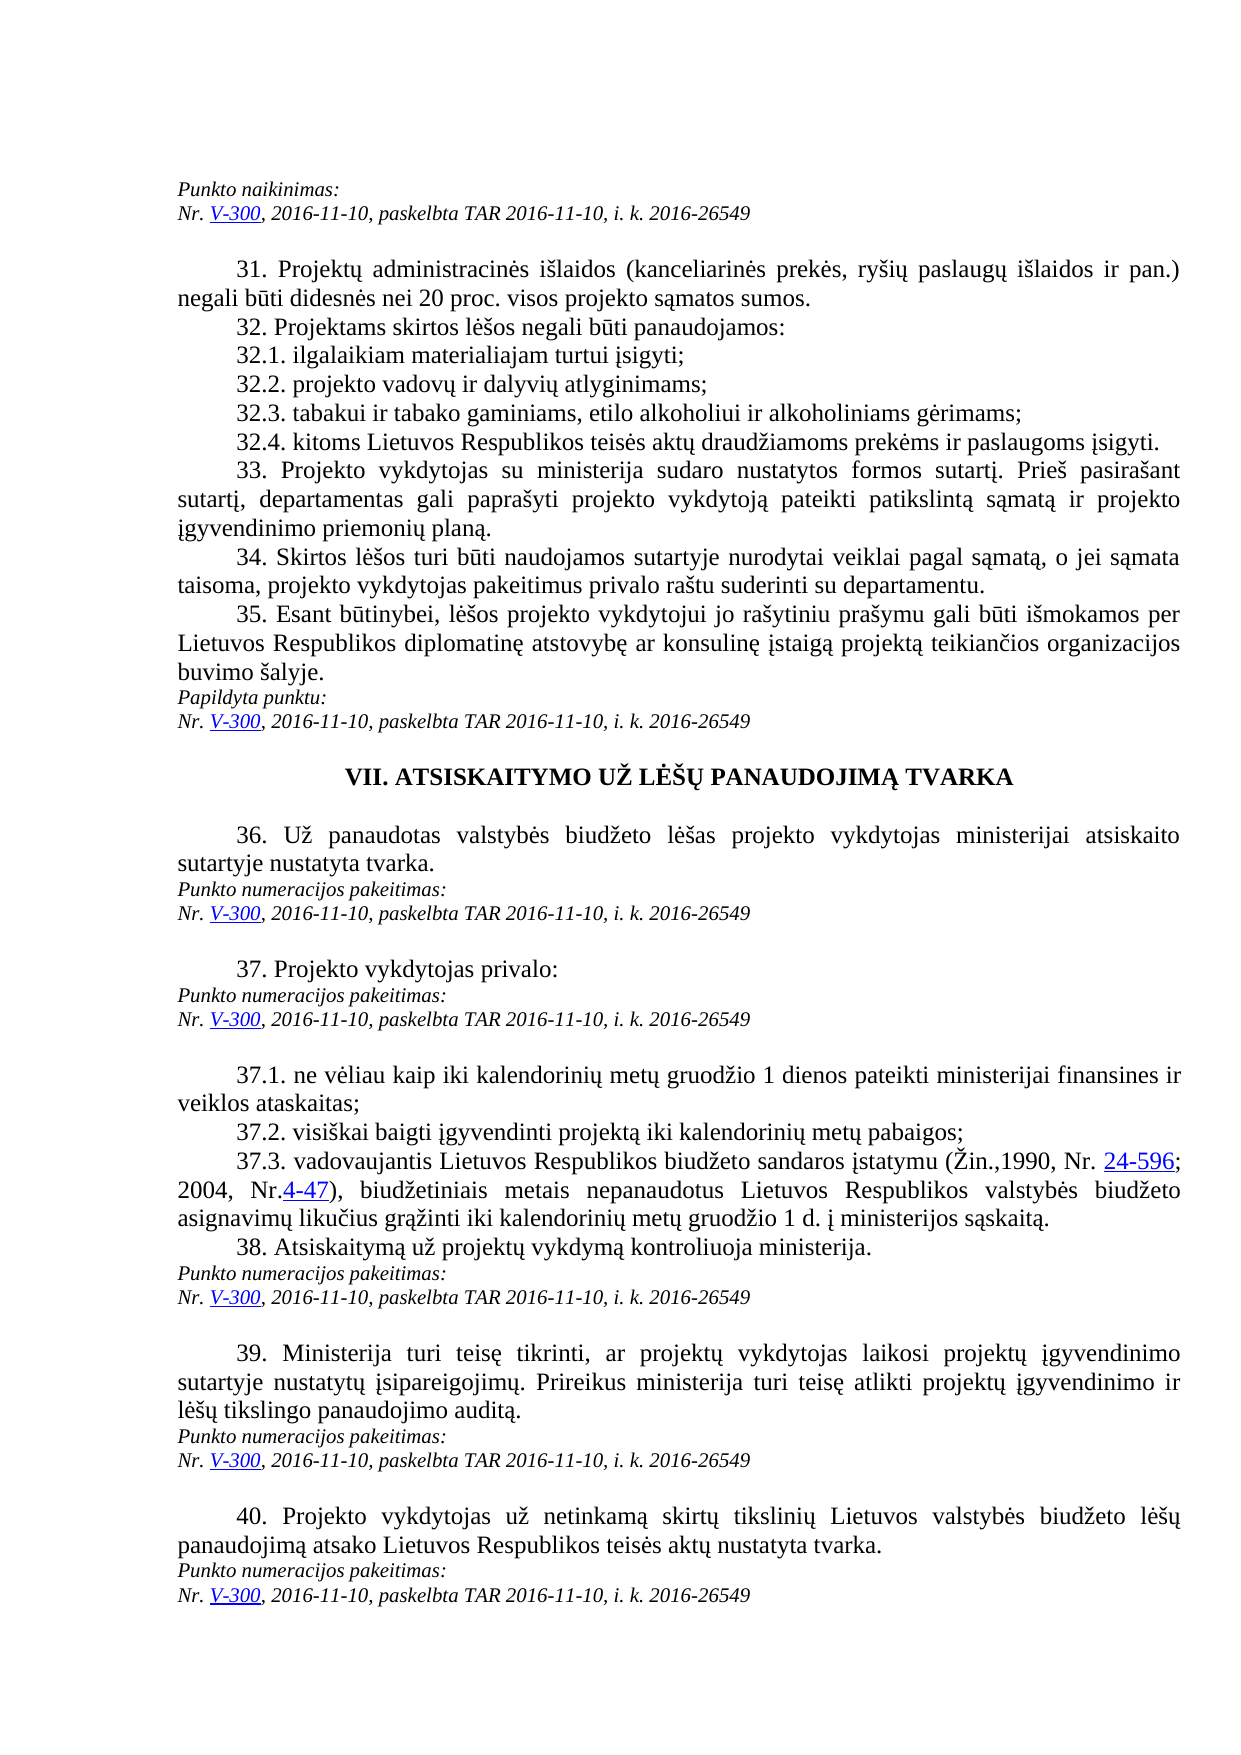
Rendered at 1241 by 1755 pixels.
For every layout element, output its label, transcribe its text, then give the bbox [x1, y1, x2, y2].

text 37.2. visiškai baigti įgyvendinti projektą iki kalendorinių metų pabaigos; [177, 1117, 1181, 1146]
text 37.1. ne vėliau kaip iki kalendorinių metų gruodžio 1 dienos pateikti ministerijai finansines ir veiklos ataskaitas; [177, 1060, 1181, 1117]
text Punkto numeracijos pakeitimas: [177, 1261, 1181, 1285]
text 34. Skirtos lėšos turi būti naudojamos sutartyje nurodytai veiklai pagal sąmatą, o jei sąmata taisoma, projekto vykdytojas pakeitimus privalo raštu suderinti su departamentu. [177, 542, 1181, 599]
text 33. Projekto vykdytojas su ministerija sudaro nustatytos formos sutartį. Prieš pasirašant sutartį, departamentas gali paprašyti projekto vykdytoją pateikti patikslintą sąmatą ir projekto įgyvendinimo priemonių planą. [177, 455, 1181, 542]
text 31. Projektų administracinės išlaidos (kanceliarinės prekės, ryšių paslaugų išlaidos ir pan.) negali būti didesnės nei 20 proc. visos projekto sąmatos sumos. [177, 254, 1181, 312]
text 38. Atsiskaitymą už projektų vykdymą kontroliuoja ministerija. [177, 1232, 1181, 1261]
text Nr. V-300, 2016-11-10, paskelbta TAR 2016-11-10, i. k. 2016-26549 [177, 201, 1181, 225]
text Nr. V-300, 2016-11-10, paskelbta TAR 2016-11-10, i. k. 2016-26549 [177, 1448, 1181, 1472]
text Papildyta punktu: [177, 685, 1181, 709]
text 32.4. kitoms Lietuvos Respublikos teisės aktų draudžiamoms prekėms ir paslaugoms įsigyti. [177, 427, 1181, 455]
text 35. Esant būtinybei, lėšos projekto vykdytojui jo rašytiniu prašymu gali būti išmokamos per Lietuvos Respublikos diplomatinę atstovybę ar konsulinę įstaigą projektą teikiančios organizacijos buvimo šalyje. [177, 599, 1181, 685]
text 37.3. vadovaujantis Lietuvos Respublikos biudžeto sandaros įstatymu (Žin.,1990, Nr. 24-596; 2004, Nr.4-47), biudžetiniais metais nepanaudotus Lietuvos Respublikos valstybės biudžeto asignavimų likučius grąžinti iki kalendorinių metų gruodžio 1 d. į ministerijos sąskaitą. [177, 1146, 1181, 1232]
text Punkto naikinimas: [177, 177, 1181, 201]
text 36. Už panaudotas valstybės biudžeto lėšas projekto vykdytojas ministerijai atsiskaito sutartyje nustatyta tvarka. [177, 820, 1181, 877]
text 40. Projekto vykdytojas už netinkamą skirtų tikslinių Lietuvos valstybės biudžeto lėšų panaudojimą atsako Lietuvos Respublikos teisės aktų nustatyta tvarka. [177, 1501, 1181, 1558]
text Nr. V-300, 2016-11-10, paskelbta TAR 2016-11-10, i. k. 2016-26549 [177, 709, 1181, 733]
text Nr. V-300, 2016-11-10, paskelbta TAR 2016-11-10, i. k. 2016-26549 [177, 1285, 1181, 1309]
text 32.2. projekto vadovų ir dalyvių atlyginimams; [177, 369, 1181, 398]
text 32.3. tabakui ir tabako gaminiams, etilo alkoholiui ir alkoholiniams gėrimams; [177, 398, 1181, 427]
text Punkto numeracijos pakeitimas: [177, 1424, 1181, 1448]
text Punkto numeracijos pakeitimas: [177, 1558, 1181, 1582]
text VII. ATSISKAITYMO UŽ LĖŠŲ PANAUDOJIMĄ TVARKA [177, 762, 1181, 791]
text Nr. V-300, 2016-11-10, paskelbta TAR 2016-11-10, i. k. 2016-26549 [177, 901, 1181, 925]
text 37. Projekto vykdytojas privalo: [177, 954, 1181, 983]
text Nr. V-300, 2016-11-10, paskelbta TAR 2016-11-10, i. k. 2016-26549 [177, 1582, 1181, 1607]
text Nr. V-300, 2016-11-10, paskelbta TAR 2016-11-10, i. k. 2016-26549 [177, 1007, 1181, 1031]
text Punkto numeracijos pakeitimas: [177, 983, 1181, 1007]
text Punkto numeracijos pakeitimas: [177, 877, 1181, 901]
text 32.1. ilgalaikiam materialiajam turtui įsigyti; [177, 340, 1181, 369]
text 32. Projektams skirtos lėšos negali būti panaudojamos: [177, 312, 1181, 340]
text 39. Ministerija turi teisę tikrinti, ar projektų vykdytojas laikosi projektų įgyvendinimo sutartyje nustatytų įsipareigojimų. Prireikus ministerija turi teisę atlikti projektų įgyvendinimo ir lėšų tikslingo panaudojimo auditą. [177, 1338, 1181, 1424]
